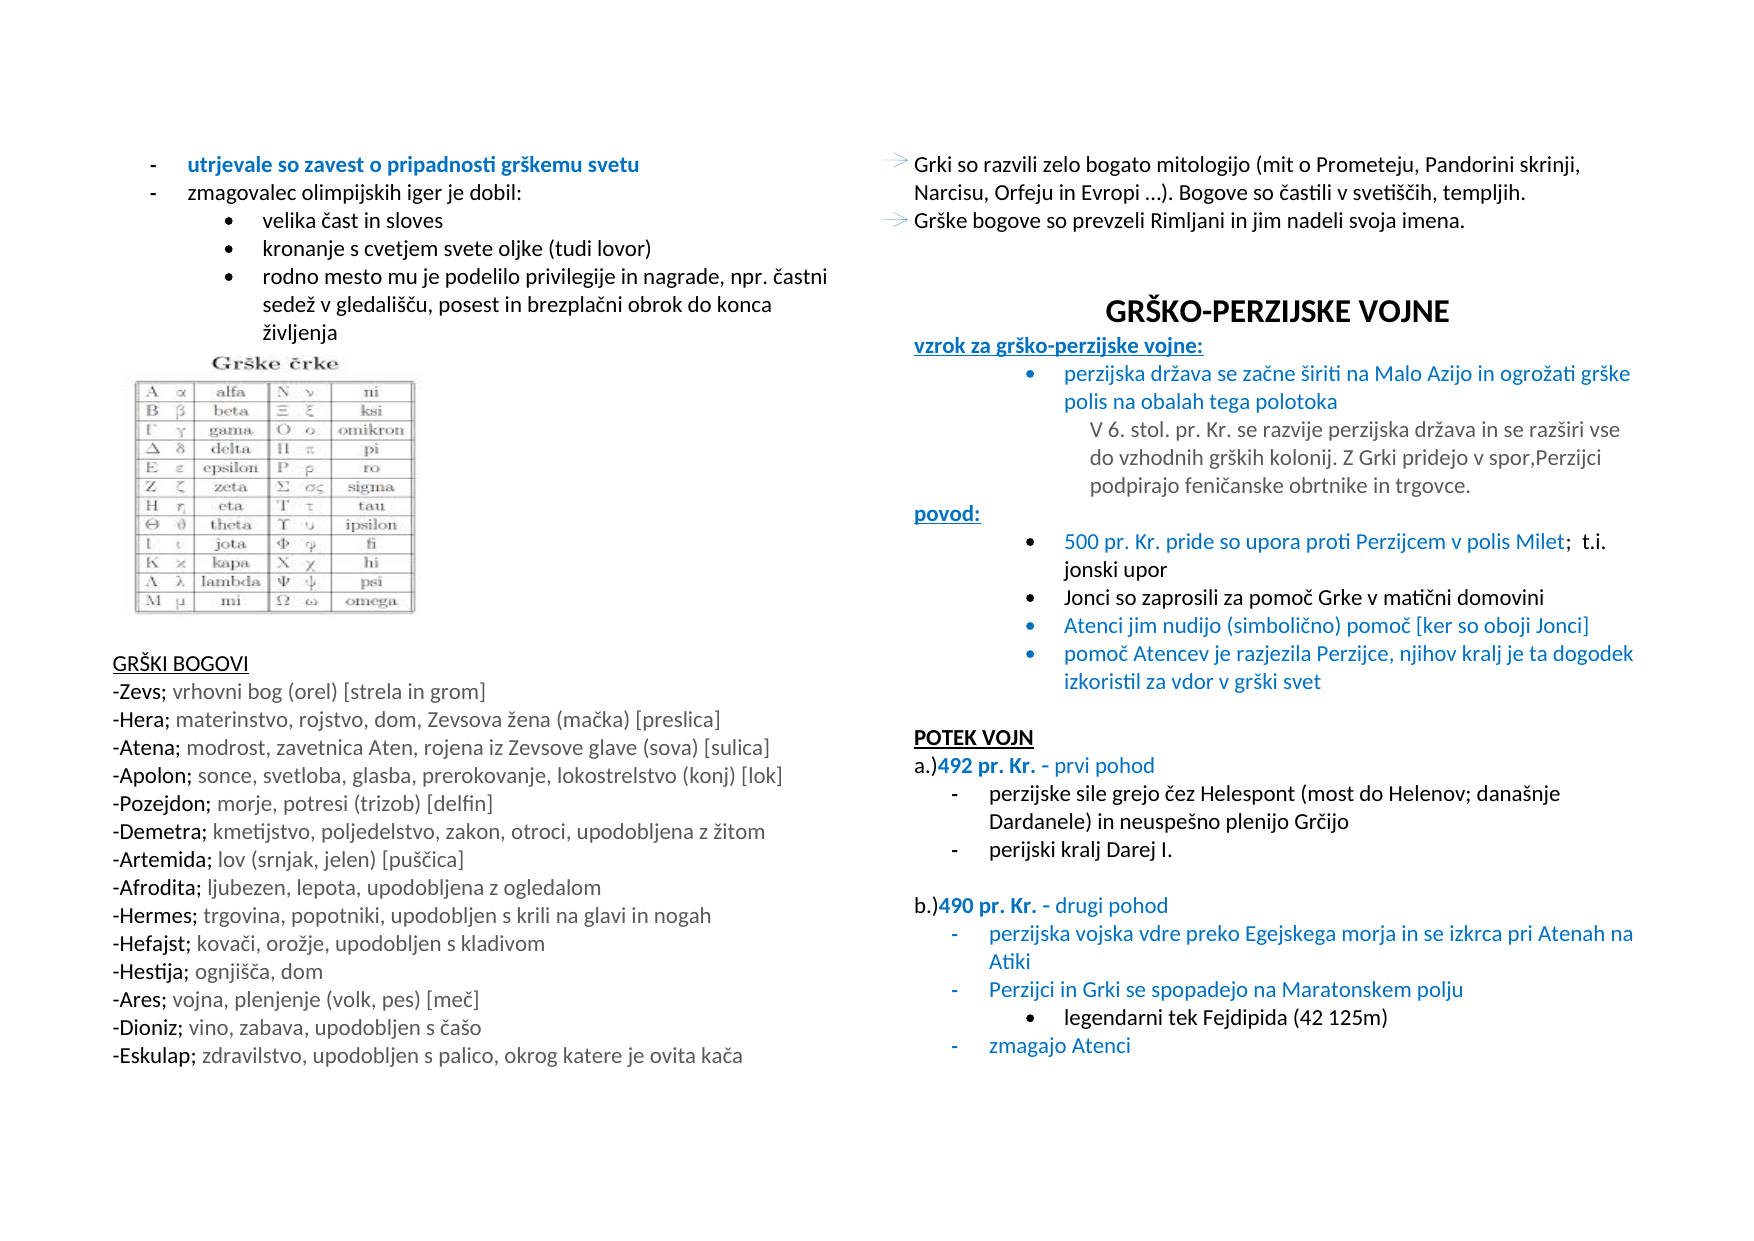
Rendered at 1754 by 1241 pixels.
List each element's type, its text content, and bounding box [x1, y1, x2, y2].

text Grki so razvili zelo bogato mitologijo (mit o Prometeju, Pandorini skrinji, Narcisu, Orfeju in Evropi …). Bogove so častili v svetiščih, templjih. [914, 150, 1641, 206]
list pomoč Atencev je razjezila Perzijce, njihov kralj je ta dogodek izkoristil za vdor v grški svet [1026, 639, 1641, 695]
text -Hermes; trgovina, popotniki, upodobljen s krili na glavi in nogah [112, 901, 840, 929]
list perzijska vojska vdre preko Egejskega morja in se izkrca pri Atenah na Atiki [951, 919, 1641, 975]
list V 6. stol. pr. Kr. se razvije perzijska država in se razširi vse [1064, 415, 1641, 443]
text -Apolon; sonce, svetloba, glasba, prerokovanje, lokostrelstvo (konj) [lok] [112, 761, 840, 789]
text -Ares; vojna, plenjenje (volk, pes) [meč] [112, 985, 840, 1013]
text -Demetra; kmetijstvo, poljedelstvo, zakon, otroci, upodobljena z žitom [112, 817, 840, 845]
list zmagovalec olimpijskih iger je dobil: [150, 178, 840, 206]
list 500 pr. Kr. pride so upora proti Perzijcem v polis Milet; t.i. jonski upor [1026, 527, 1641, 583]
list kronanje s cvetjem svete oljke (tudi lovor) [225, 234, 840, 262]
text POTEK VOJN [914, 723, 1641, 751]
text b.)490 pr. Kr.  drugi pohod [914, 891, 1641, 919]
text -Hestija; ognjišča, dom [112, 957, 840, 985]
list legendarni tek Fejdipida (42 125m) [1026, 1003, 1641, 1031]
text -Pozejdon; morje, potresi (trizob) [delfin] [112, 789, 840, 817]
text Grške bogove so prevzeli Rimljani in jim nadeli svoja imena. [914, 206, 1641, 234]
text GRŠKO-PERZIJSKE VOJNE [914, 290, 1641, 331]
text a.)492 pr. Kr.  prvi pohod [914, 751, 1641, 779]
list do vzhodnih grških kolonij. Z Grki pridejo v spor,Perzijci [1064, 443, 1641, 471]
list perijski kralj Darej I. [951, 835, 1641, 863]
list Atenci jim nudijo (simbolično) pomoč [ker so oboji Jonci] [1026, 611, 1641, 639]
text -Eskulap; zdravilstvo, upodobljen s palico, okrog katere je ovita kača [112, 1041, 840, 1069]
text -Hefajst; kovači, orožje, upodobljen s kladivom [112, 929, 840, 957]
text -Afrodita; ljubezen, lepota, upodobljena z ogledalom [112, 873, 840, 901]
list zmagajo Atenci [951, 1031, 1641, 1059]
picture [112, 346, 431, 621]
list Perzijci in Grki se spopadejo na Maratonskem polju [951, 975, 1641, 1003]
list perzijske sile grejo čez Helespont (most do Helenov; današnje Dardanele) in neuspešno plenijo Grčijo [951, 779, 1641, 835]
text vzrok za grško-perzijske vojne: [914, 331, 1641, 359]
text GRŠKI BOGOVI [112, 649, 840, 677]
list perzijska država se začne širiti na Malo Azijo in ogrožati grške polis na obalah tega polotoka [1026, 359, 1641, 415]
text -Artemida; lov (srnjak, jelen) [puščica] [112, 845, 840, 873]
text povod: [914, 499, 1641, 527]
list rodno mesto mu je podelilo privilegije in nagrade, npr. častni sedež v gledališču, posest in brezplačni obrok do konca življenja [225, 262, 840, 346]
text -Hera; materinstvo, rojstvo, dom, Zevsova žena (mačka) [preslica] [112, 705, 840, 733]
list Jonci so zaprosili za pomoč Grke v matični domovini [1026, 583, 1641, 611]
text -Zevs; vrhovni bog (orel) [strela in grom] [112, 677, 840, 705]
text -Dioniz; vino, zabava, upodobljen s čašo [112, 1013, 840, 1041]
text -Atena; modrost, zavetnica Aten, rojena iz Zevsove glave (sova) [sulica] [112, 733, 840, 761]
list utrjevale so zavest o pripadnosti grškemu svetu [150, 150, 840, 178]
list podpirajo feničanske obrtnike in trgovce. [1064, 471, 1641, 499]
list velika čast in sloves [225, 206, 840, 234]
